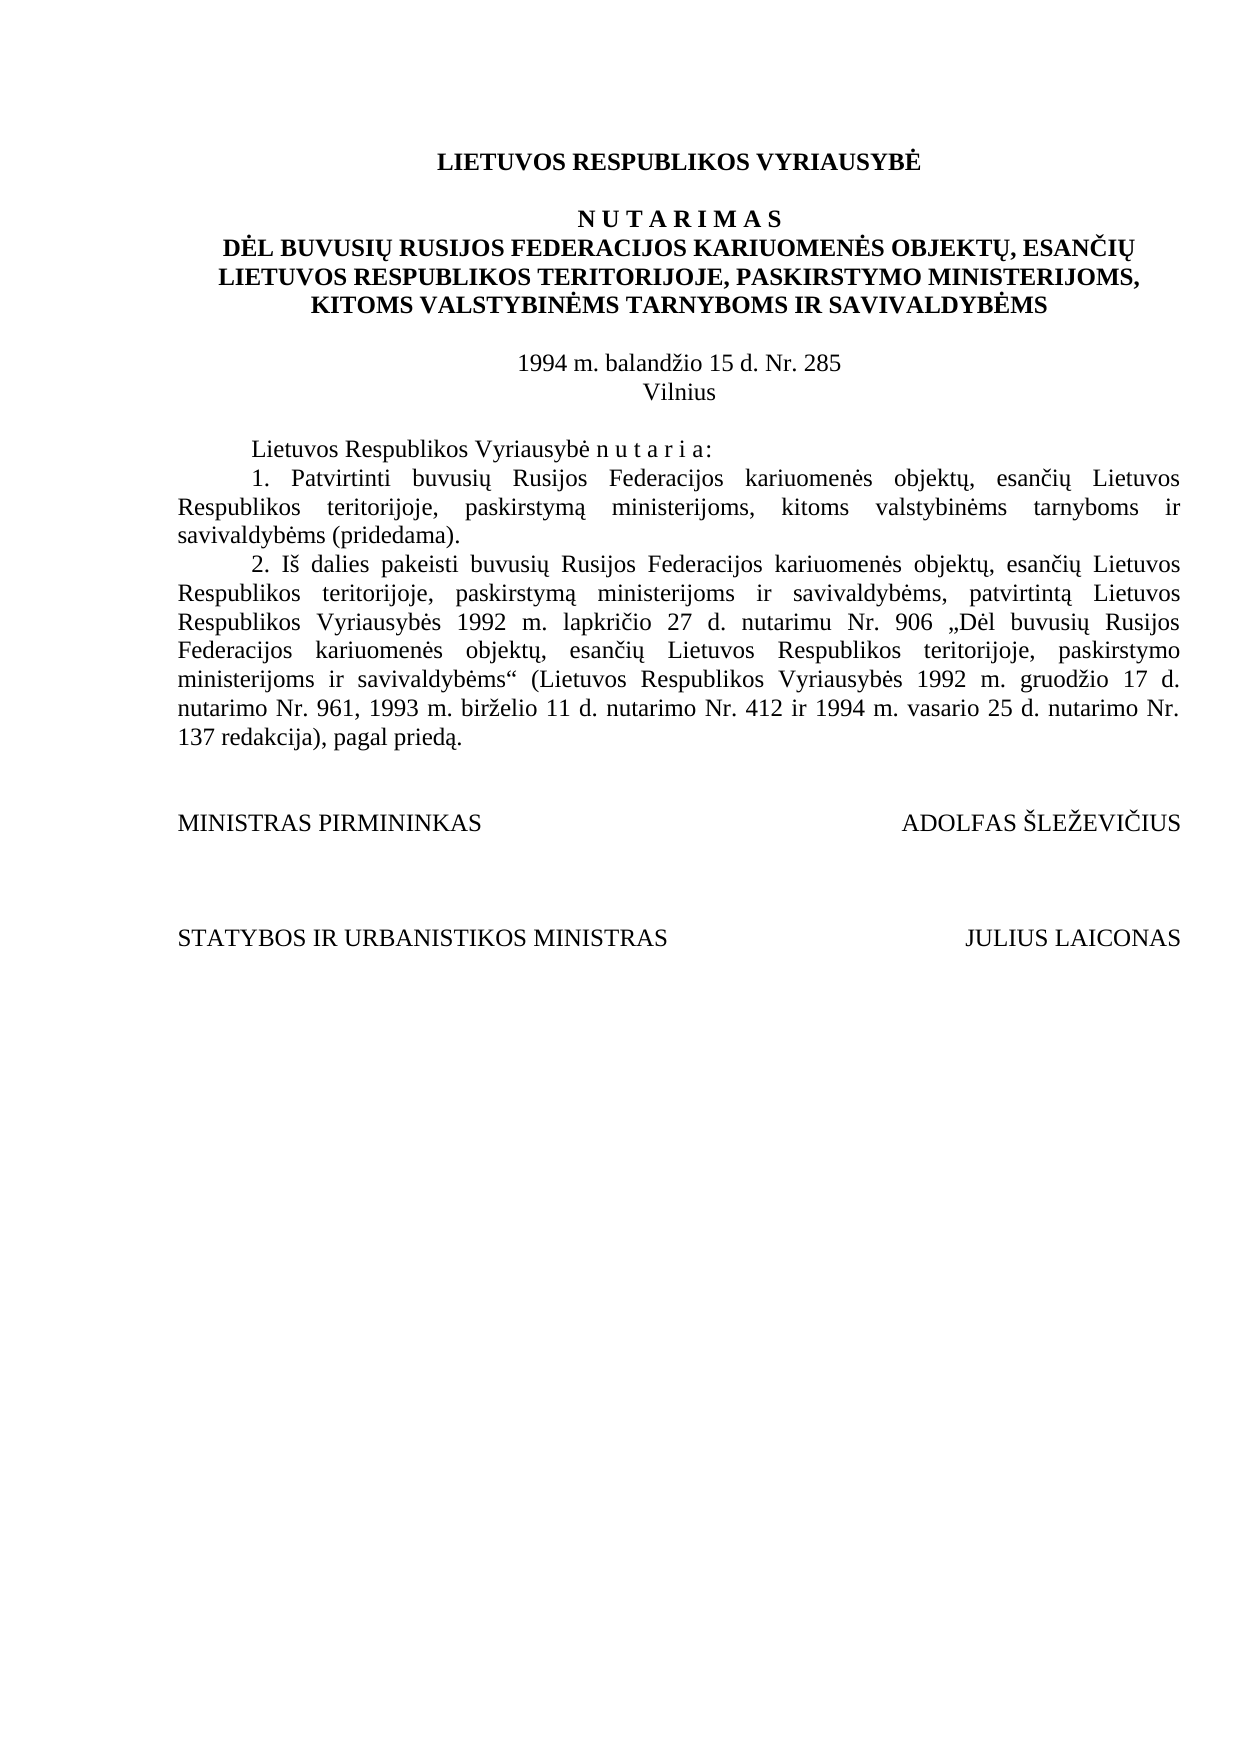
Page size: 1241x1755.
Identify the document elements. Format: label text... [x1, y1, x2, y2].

text Lietuvos Respublikos Vyriausybė nutaria: [177, 434, 1181, 463]
text LIETUVOS RESPUBLIKOS VYRIAUSYBĖ [177, 147, 1181, 176]
text 1. Patvirtinti buvusių Rusijos Federacijos kariuomenės objektų, esančių Lietuvos Respublikos teritorijoje, paskirstymą ministerijoms, kitoms valstybinėms tarnyboms ir savivaldybėms (pridedama). [177, 463, 1181, 549]
text N U T A R I M A S [177, 204, 1181, 233]
text Vilnius [177, 377, 1181, 406]
text 1994 m. balandžio 15 d. Nr. 285 [177, 348, 1181, 377]
text STATYBOS IR URBANISTIKOS MINISTRAS JULIUS LAICONAS [177, 923, 1181, 952]
text DĖL BUVUSIŲ RUSIJOS FEDERACIJOS KARIUOMENĖS OBJEKTŲ, ESANČIŲ LIETUVOS RESPUBLIKOS TERITORIJOJE, PASKIRSTYMO MINISTERIJOMS, KITOMS VALSTYBINĖMS TARNYBOMS IR SAVIVALDYBĖMS [177, 233, 1181, 319]
text MINISTRAS PIRMININKAS ADOLFAS ŠLEŽEVIČIUS [177, 808, 1181, 837]
text 2. Iš dalies pakeisti buvusių Rusijos Federacijos kariuomenės objektų, esančių Lietuvos Respublikos teritorijoje, paskirstymą ministerijoms ir savivaldybėms, patvirtintą Lietuvos Respublikos Vyriausybės 1992 m. lapkričio 27 d. nutarimu Nr. 906 „Dėl buvusių Rusijos Federacijos kariuomenės objektų, esančių Lietuvos Respublikos teritorijoje, paskirstymo ministerijoms ir savivaldybėms“ (Lietuvos Respublikos Vyriausybės 1992 m. gruodžio 17 d. nutarimo Nr. 961, 1993 m. birželio 11 d. nutarimo Nr. 412 ir 1994 m. vasario 25 d. nutarimo Nr. 137 redakcija), pagal priedą. [177, 549, 1181, 751]
